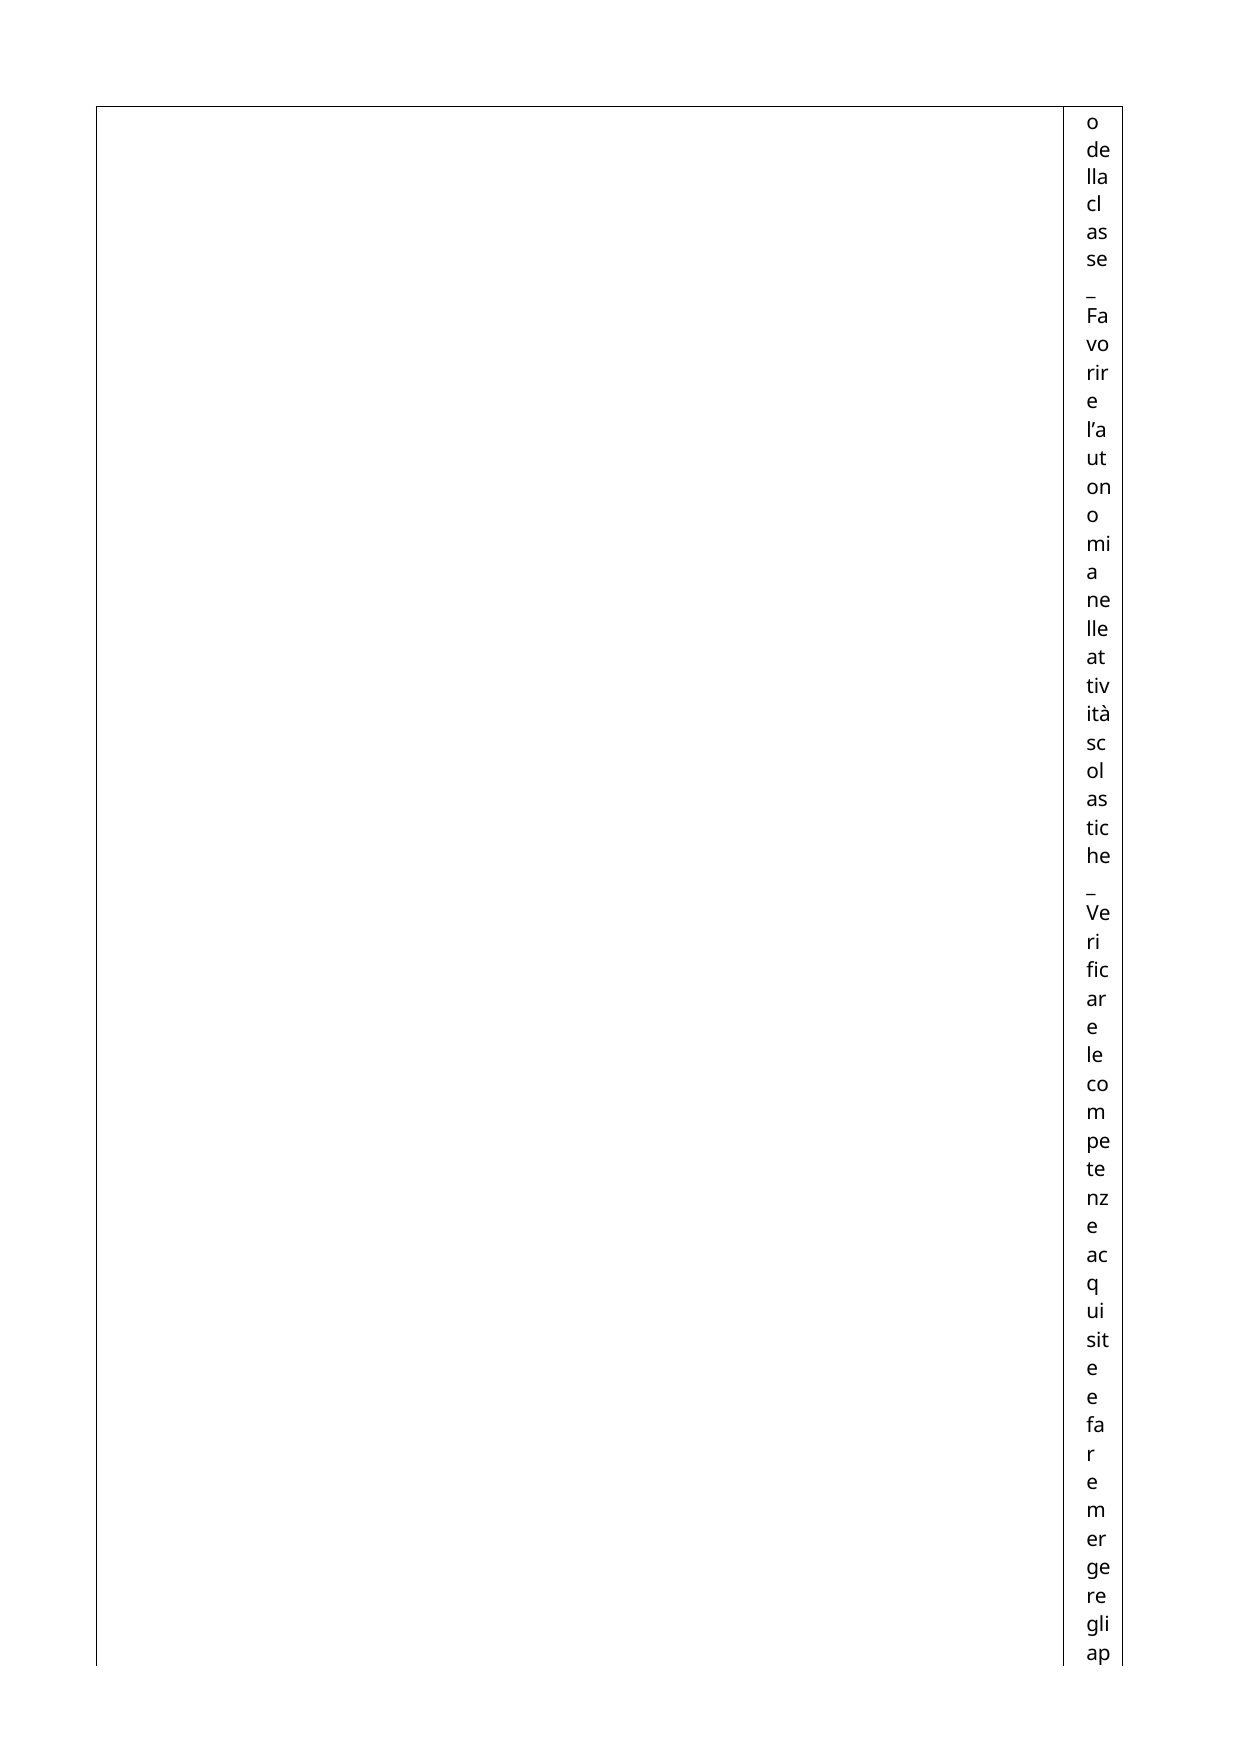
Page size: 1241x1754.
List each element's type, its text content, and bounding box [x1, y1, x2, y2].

table_cell [97, 107, 1063, 1666]
table_cell La scuola si impegna a: _ Creare un clima positivo all’interno della classe _ Favorire l’autonomia nelle attività scolastiche _ Verificare le competenze acquisite e far emergere gli apprendimenti raggiunti _ Far utilizzare gli strumenti compensativi, garantire le misure dispensative e le forme di verifica e di valutazione previste _ Rivalutare il PDP in itinere, ove necessario _ Altro: [1064, 107, 1086, 1666]
table_cell La scuola si impegna a: _ Creare un clima positivo all’interno della classe _ Favorire l’autonomia nelle attività scolastiche _ Verificare le competenze acquisite e far emergere gli apprendimenti raggiunti _ Far utilizzare gli strumenti compensativi, garantire le misure dispensative e le forme di verifica e di valutazione previste _ Rivalutare il PDP in itinere, ove necessario _ Altro: [1112, 107, 1122, 1666]
